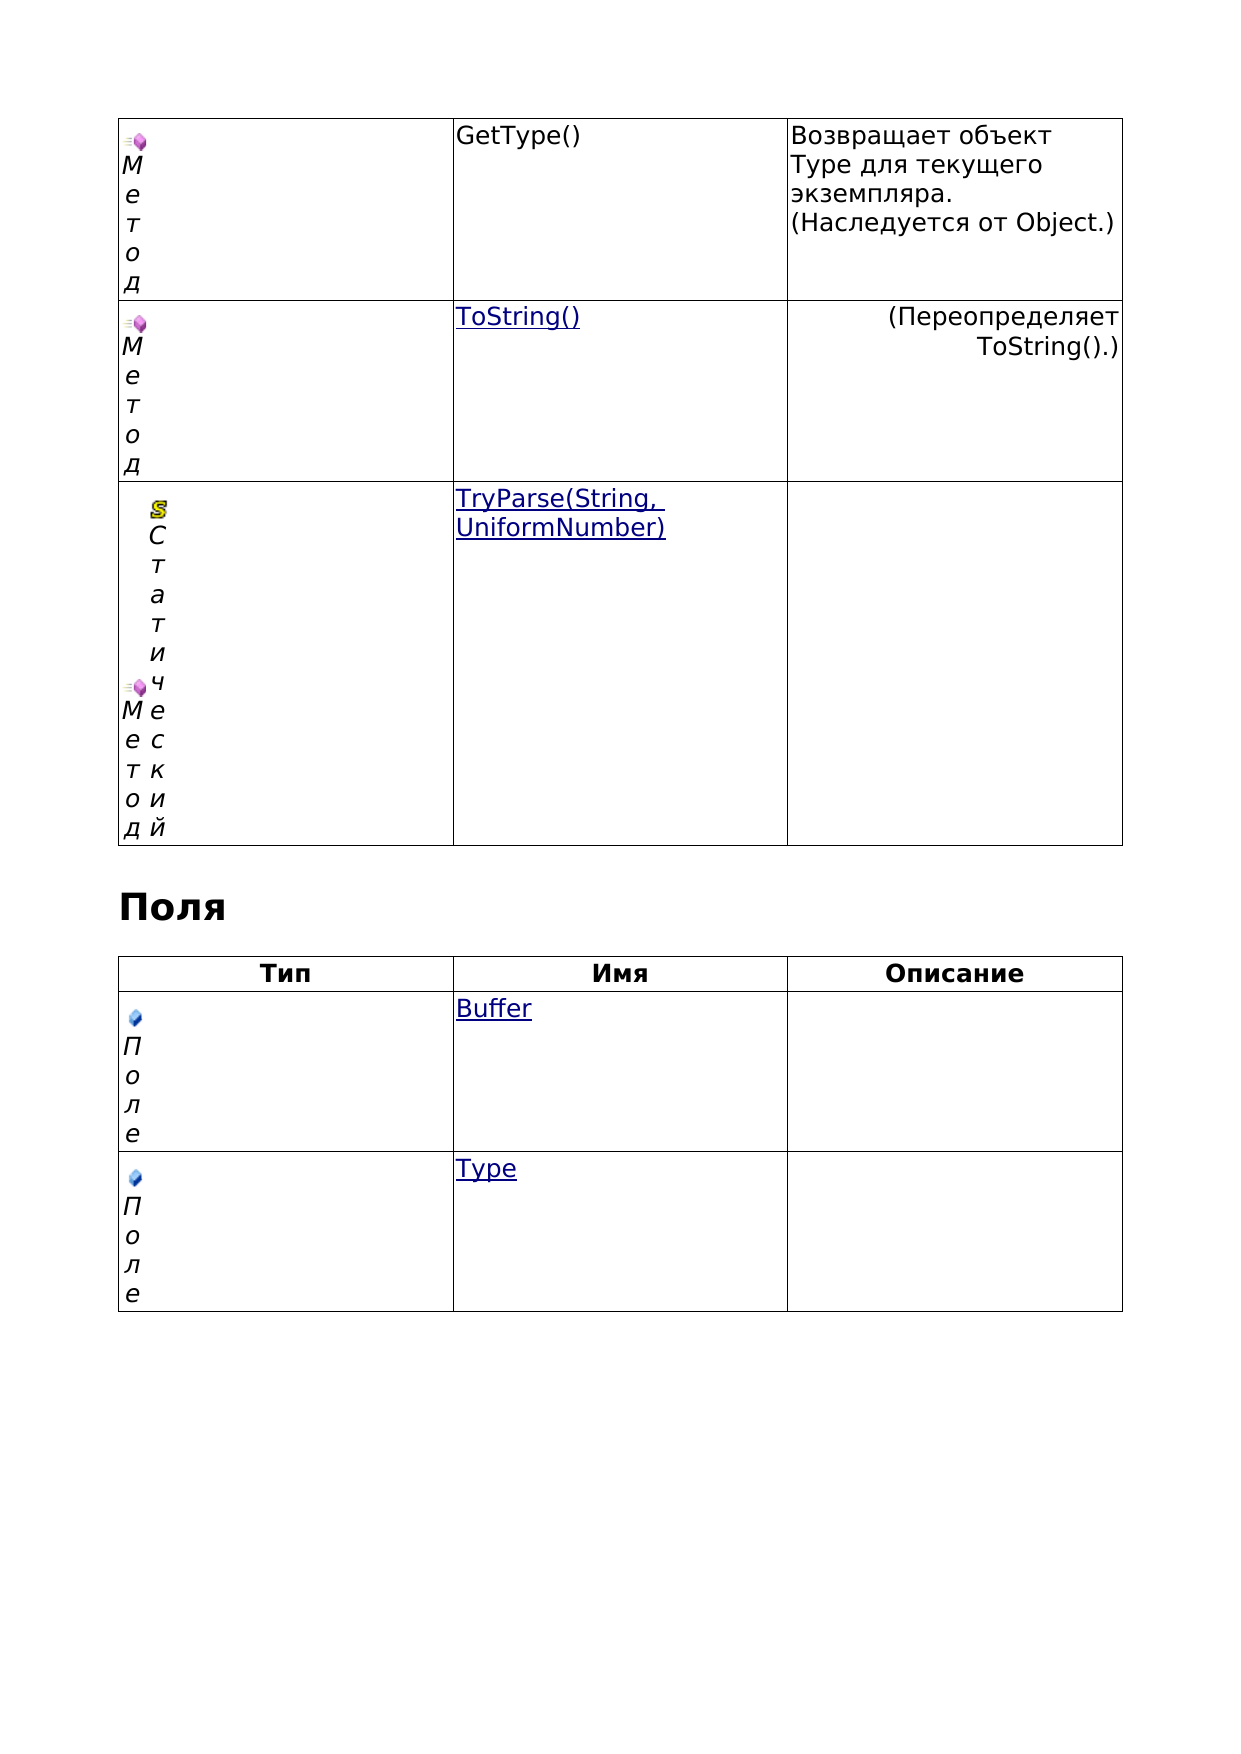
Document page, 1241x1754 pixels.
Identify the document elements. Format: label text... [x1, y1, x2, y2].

subtitle Поля [118, 885, 1122, 929]
table_cell [119, 119, 453, 299]
picture [121, 315, 147, 333]
table_cell Возвращает объект Type для текущего экземпляра. (Наследуется от Object.) [788, 119, 1122, 299]
table_header Имя [454, 957, 787, 991]
table_cell [788, 1152, 1122, 1311]
table_cell GetType() [454, 119, 787, 299]
table_cell Type [454, 1152, 787, 1311]
table_cell Buffer [454, 992, 787, 1151]
table_cell TryParse(String, UniformNumber) [454, 482, 787, 845]
table_cell [119, 482, 453, 845]
table_cell [788, 482, 1122, 845]
table_cell [788, 992, 1122, 1151]
picture [146, 496, 172, 522]
table_header Тип [119, 957, 453, 991]
picture [121, 1006, 147, 1032]
table_cell [119, 992, 453, 1151]
picture [121, 133, 147, 151]
table_cell [119, 301, 453, 481]
table_header Описание [788, 957, 1122, 991]
picture [121, 1166, 147, 1192]
table_cell (Переопределяет ToString().) [788, 301, 1122, 481]
table_cell [119, 1152, 453, 1311]
picture [121, 679, 146, 697]
table_cell ToString() [454, 301, 787, 481]
